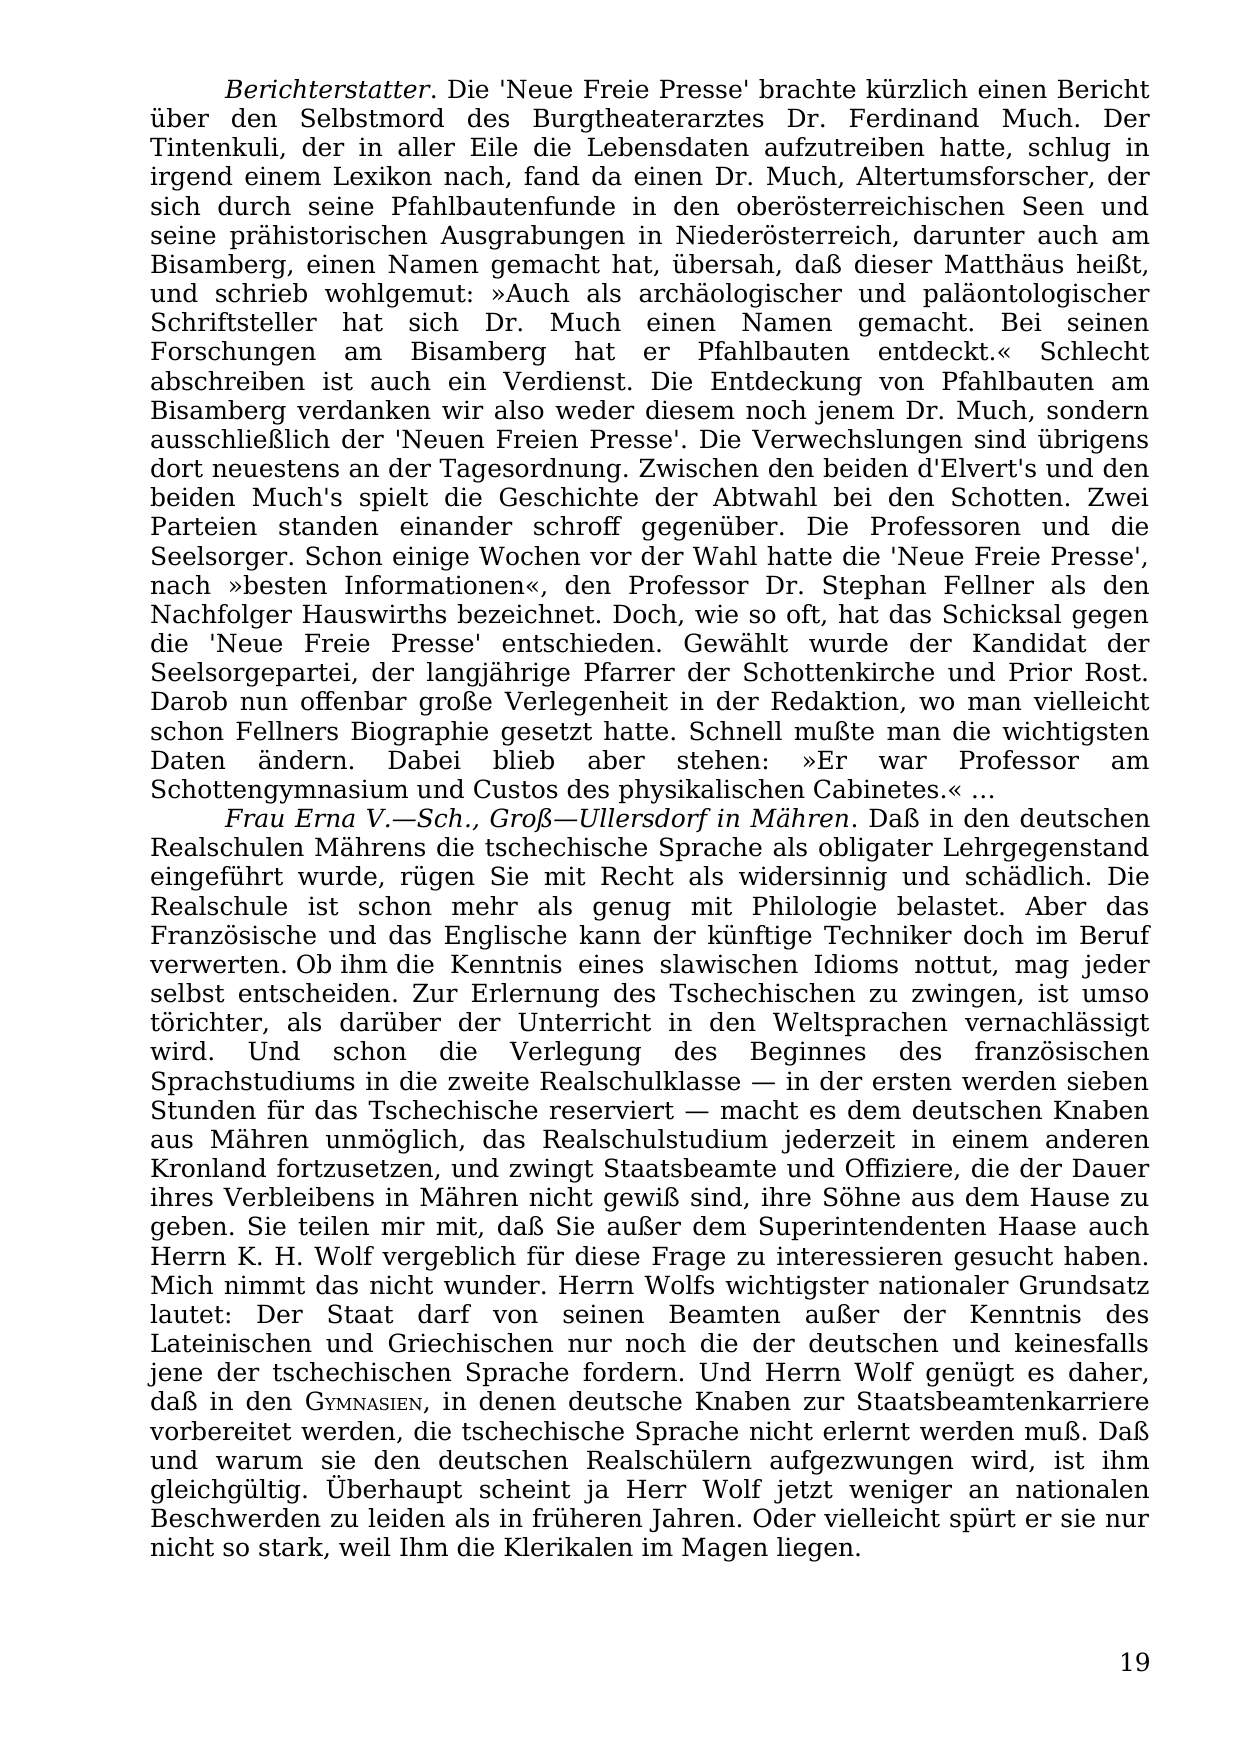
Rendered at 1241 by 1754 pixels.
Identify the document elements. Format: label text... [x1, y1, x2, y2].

text Frau Erna V.—Sch., Groß—Ullersdorf in Mähren. Daß in den deutschen Realschulen Mährens die tschechische Sprache als obligater Lehrgegenstand eingeführt wurde, rügen Sie mit Recht als widersinnig und schädlich. Die Realschule ist schon mehr als genug mit Philologie belastet. Aber das Französische und das Englische kann der künftige Techniker doch im Beruf verwerten. Ob ihm die Kenntnis eines slawischen Idioms nottut, mag jeder selbst entscheiden. Zur Erlernung des Tschechischen zu zwingen, ist umso törichter, als darüber der Unterricht in den Weltsprachen vernachlässigt wird. Und schon die Verlegung des Beginnes des französischen Sprachstudiums in die zweite Realschulklasse — in der ersten werden sieben Stunden für das Tschechische reserviert — macht es dem deutschen Knaben aus Mähren unmöglich, das Realschulstudium jederzeit in einem anderen Kronland fortzusetzen, und zwingt Staatsbeamte und Offiziere, die der Dauer ihres Verbleibens in Mähren nicht gewiß sind, ihre Söhne aus dem Hause zu geben. Sie teilen mir mit, daß Sie außer dem Superintendenten Haase auch Herrn K. H. Wolf vergeblich für diese Frage zu interessieren gesucht haben. Mich nimmt das nicht wunder. Herrn Wolfs wichtigster nationaler Grundsatz lautet: Der Staat darf von seinen Beamten außer der Kenntnis des Lateinischen und Griechischen nur noch die der deutschen und keinesfalls jene der tschechischen Sprache fordern. Und Herrn Wolf genügt es daher, daß in den Gymnasien, in denen deutsche Knaben zur Staatsbeamtenkarriere vorbereitet werden, die tschechische Sprache nicht erlernt werden muß. Daß und warum sie den deutschen Realschülern aufgezwungen wird, ist ihm gleichgültig. Überhaupt scheint ja Herr Wolf jetzt weniger an nationalen Beschwerden zu leiden als in früheren Jahren. Oder vielleicht spürt er sie nur nicht so stark, weil Ihm die Klerikalen im Magen liegen. [150, 804, 1151, 1562]
text Berichterstatter. Die 'Neue Freie Presse' brachte kürzlich einen Bericht über den Selbstmord des Burgtheaterarztes Dr. Ferdinand Much. Der Tintenkuli, der in aller Eile die Lebensdaten aufzutreiben hatte, schlug in irgend einem Lexikon nach, fand da einen Dr. Much, Altertumsforscher, der sich durch seine Pfahlbautenfunde in den oberösterreichischen Seen und seine prähistorischen Ausgrabungen in Niederösterreich, darunter auch am Bisamberg, einen Namen gemacht hat, übersah, daß dieser Matthäus heißt, und schrieb wohlgemut: »Auch als archäologischer und paläontologischer Schriftsteller hat sich Dr. Much einen Namen gemacht. Bei seinen Forschungen am Bisamberg hat er Pfahlbauten entdeckt.« Schlecht abschreiben ist auch ein Verdienst. Die Entdeckung von Pfahlbauten am Bisamberg verdanken wir also weder diesem noch jenem Dr. Much, sondern ausschließlich der 'Neuen Freien Presse'. Die Verwechslungen sind übrigens dort neuestens an der Tagesordnung. Zwischen den beiden d'Elvert's und den beiden Much's spielt die Geschichte der Abtwahl bei den Schotten. Zwei Parteien standen einander schroff gegenüber. Die Professoren und die Seelsorger. Schon einige Wochen vor der Wahl hatte die 'Neue Freie Presse', nach »besten Informationen«, den Professor Dr. Stephan Fellner als den Nachfolger Hauswirths bezeichnet. Doch, wie so oft, hat das Schicksal gegen die 'Neue Freie Presse' entschieden. Gewählt wurde der Kandidat der Seelsorgepartei, der langjährige Pfarrer der Schottenkirche und Prior Rost. Darob nun offenbar große Verlegenheit in der Redaktion, wo man vielleicht schon Fellners Biographie gesetzt hatte. Schnell mußte man die wichtigsten Daten ändern. Dabei blieb aber stehen: »Er war Professor am Schottengymnasium und Custos des physikalischen Cabinetes.« … [150, 75, 1151, 804]
